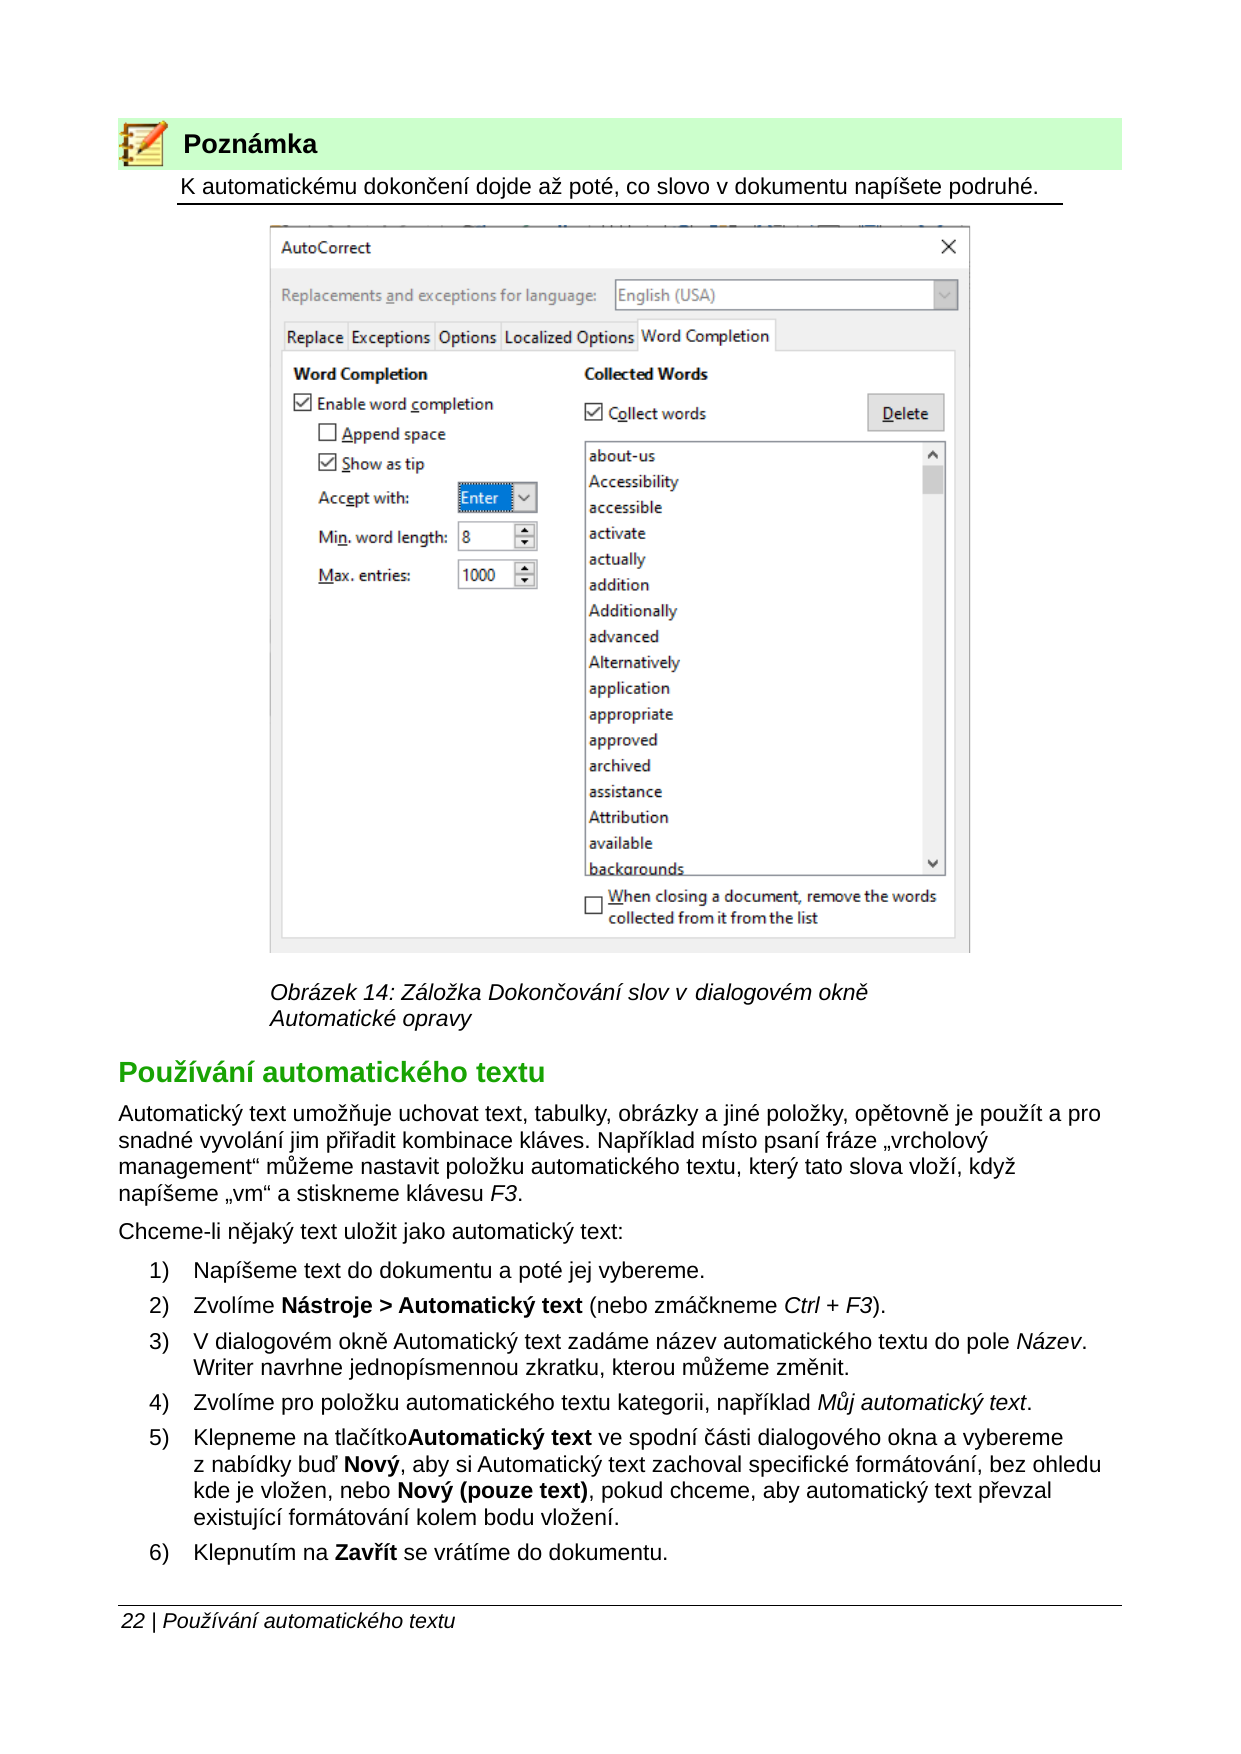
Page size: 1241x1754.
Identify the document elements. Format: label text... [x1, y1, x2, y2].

subtitle Používání automatického textu [118, 1055, 1122, 1089]
list Zvolíme Nástroje > Automatický text (nebo zmáčkneme Ctrl + F3). [169, 1292, 1122, 1319]
picture [269, 225, 971, 953]
list V dialogovém okně Automatický text zadáme název automatického textu do pole Název. Writer navrhne jednopísmennou zkratku, kterou můžeme změnit. [169, 1328, 1122, 1380]
text Obrázek 14: Záložka Dokončování slov v dialogovém okně Automatické opravy [270, 953, 970, 1031]
list Zvolíme pro položku automatického textu kategorii, například Můj automatický text. [169, 1389, 1122, 1416]
picture [119, 119, 170, 170]
text Automatický text umožňuje uchovat text, tabulky, obrázky a jiné položky, opětovně je použít a pro snadné vyvolání jim přiřadit kombinace kláves. Například místo psaní fráze „vrcholový management“ můžeme nastavit položku automatického textu, který tato slova vloží, když napíšeme „vm“ a stiskneme klávesu F3. [118, 1100, 1122, 1206]
text K automatickému dokončení dojde až poté, co slovo v dokumentu napíšete podruhé. [177, 170, 1063, 203]
list Klepneme na tlačítkoAutomatický text ve spodní části dialogového okna a vybereme z nabídky buď Nový, aby si Automatický text zachoval specifické formátování, bez ohledu kde je vložen, nebo Nový (pouze text), pokud chceme, aby automatický text převzal existující formátování kolem bodu vložení. [169, 1424, 1122, 1530]
text Chceme-li nějaký text uložit jako automatický text: [118, 1218, 1122, 1245]
list Napíšeme text do dokumentu a poté jej vybereme. [169, 1257, 1122, 1283]
list Klepnutím na Zavřít se vrátíme do dokumentu. [169, 1539, 1122, 1565]
subtitle Poznámka [118, 118, 1122, 170]
